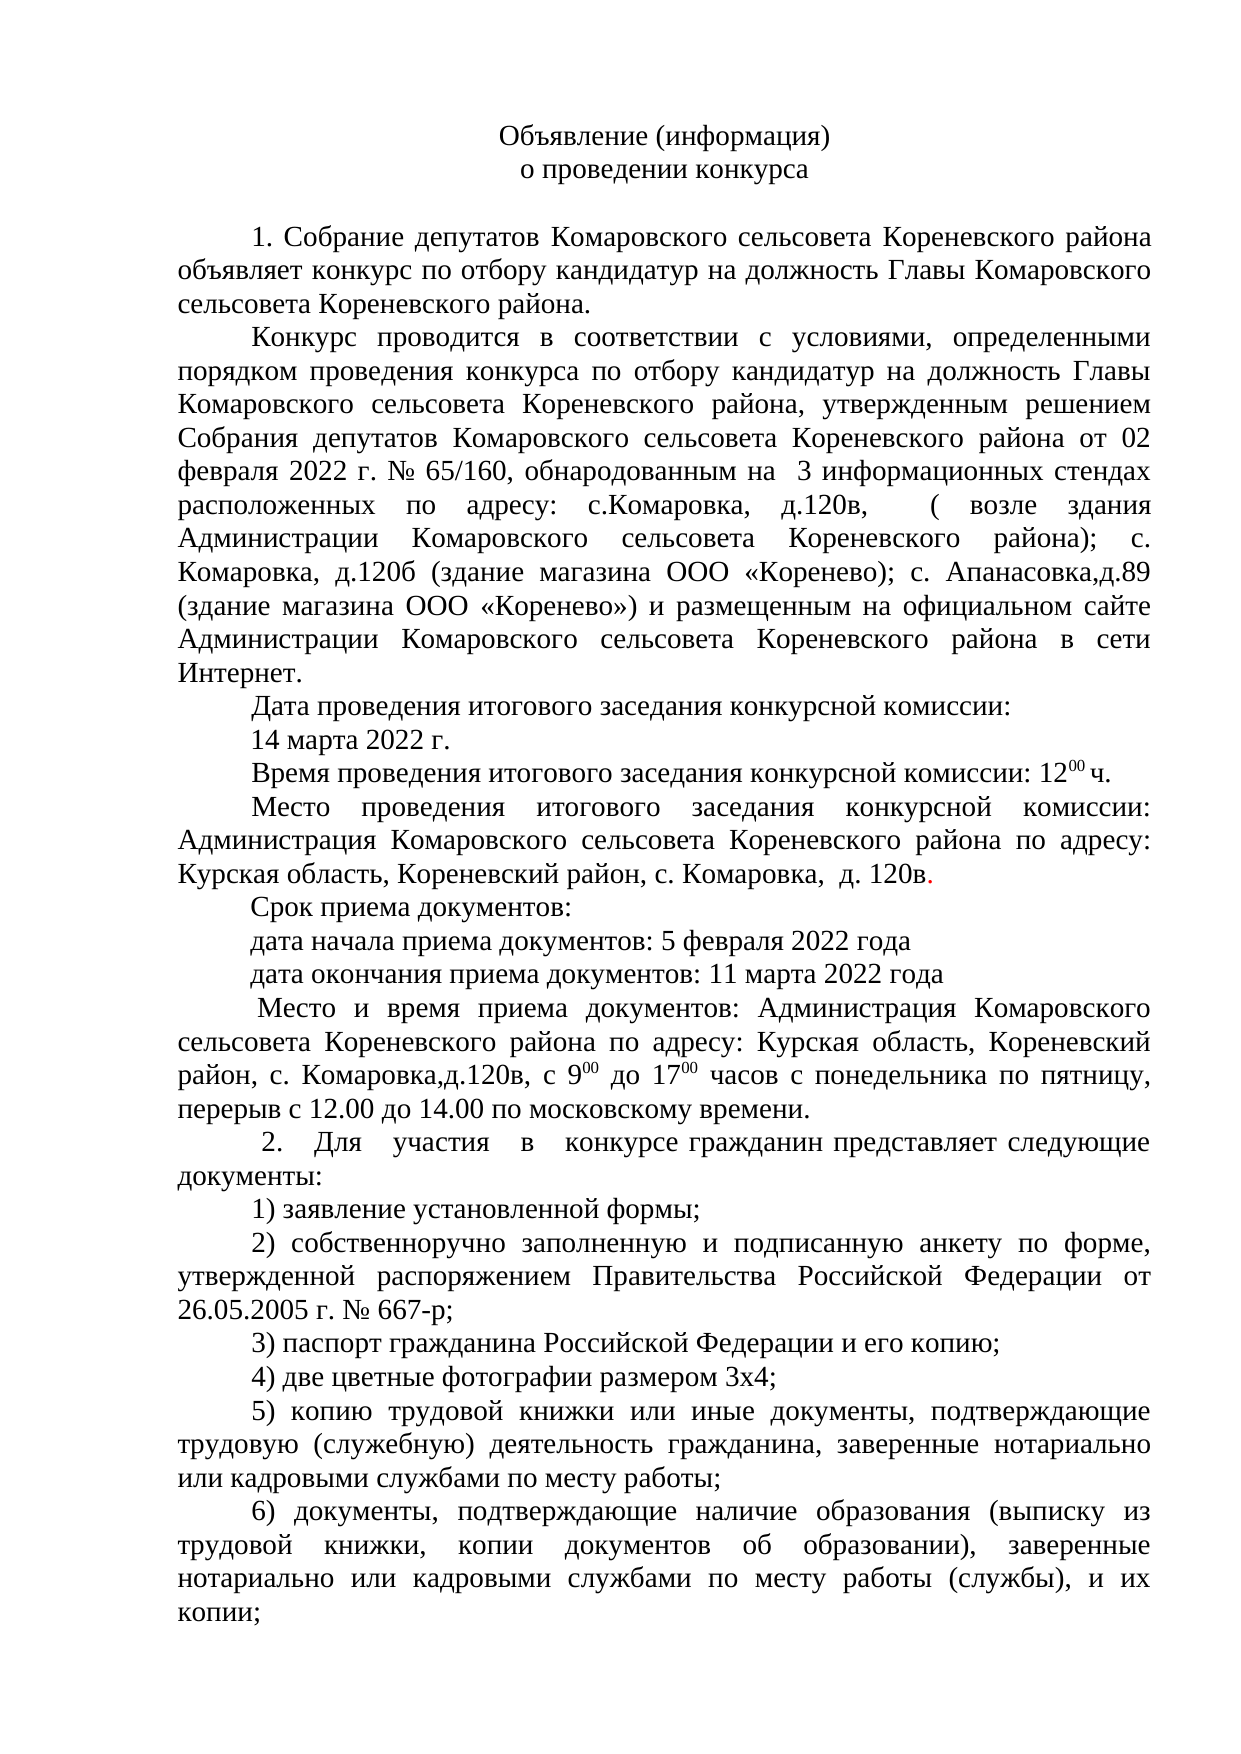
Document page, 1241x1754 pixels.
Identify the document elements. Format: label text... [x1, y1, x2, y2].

text 14 марта 2022 г. [177, 722, 1152, 755]
text дата начала приема документов: 5 февраля 2022 года [177, 923, 1152, 957]
text Время проведения итогового заседания конкурсной комиссии: 1200 ч. [177, 755, 1152, 789]
text Место и время приема документов: Администрация Комаровского сельсовета Кореневского района по адресу: Курская область, Кореневский район, с. Комаровка,д.120в, с 900 до 1700 часов с понедельника по пятницу, перерыв с 12.00 до 14.00 по московскому времени. [177, 990, 1152, 1124]
text 1) заявление установленной формы; [177, 1191, 1152, 1225]
text Конкурс проводится в соответствии с условиями, определенными порядком проведения конкурса по отбору кандидатур на должность Главы Комаровского сельсовета Кореневского района, утвержденным решением Собрания депутатов Комаровского сельсовета Кореневского района от 02 февраля 2022 г. № 65/160, обнародованным на 3 информационных стендах расположенных по адресу: с.Комаровка, д.120в, ( возле здания Администрации Комаровского сельсовета Кореневского района); с. Комаровка, д.120б (здание магазина ООО «Коренево); с. Апанасовка,д.89 (здание магазина ООО «Коренево») и размещенным на официальном сайте Администрации Комаровского сельсовета Кореневского района в сети Интернет. [177, 319, 1152, 688]
text 5) копию трудовой книжки или иные документы, подтверждающие трудовую (служебную) деятельность гражданина, заверенные нотариально или кадровыми службами по месту работы; [177, 1393, 1152, 1493]
text Место проведения итогового заседания конкурсной комиссии: Администрация Комаровского сельсовета Кореневского района по адресу: Курская область, Кореневский район, с. Комаровка, д. 120в. [177, 789, 1152, 889]
text Дата проведения итогового заседания конкурсной комиссии: [177, 688, 1152, 722]
text дата окончания приема документов: 11 марта 2022 года [177, 957, 1152, 990]
text Срок приема документов: [177, 889, 1152, 923]
text о проведении конкурса [177, 152, 1152, 185]
text Объявление (информация) [177, 118, 1152, 152]
text 2. Для участия в конкурсе гражданин представляет следующие документы: [177, 1124, 1152, 1191]
text 3) паспорт гражданина Российской Федерации и его копию; [177, 1326, 1152, 1359]
text 6) документы, подтверждающие наличие образования (выписку из трудовой книжки, копии документов об образовании), заверенные нотариально или кадровыми службами по месту работы (службы), и их копии; [177, 1493, 1152, 1627]
text 2) собственноручно заполненную и подписанную анкету по форме, утвержденной распоряжением Правительства Российской Федерации от 26.05.2005 г. № 667-р; [177, 1225, 1152, 1326]
text 1. Собрание депутатов Комаровского сельсовета Кореневского района объявляет конкурс по отбору кандидатур на должность Главы Комаровского сельсовета Кореневского района. [177, 219, 1152, 319]
text 4) две цветные фотографии размером 3x4; [177, 1359, 1152, 1393]
